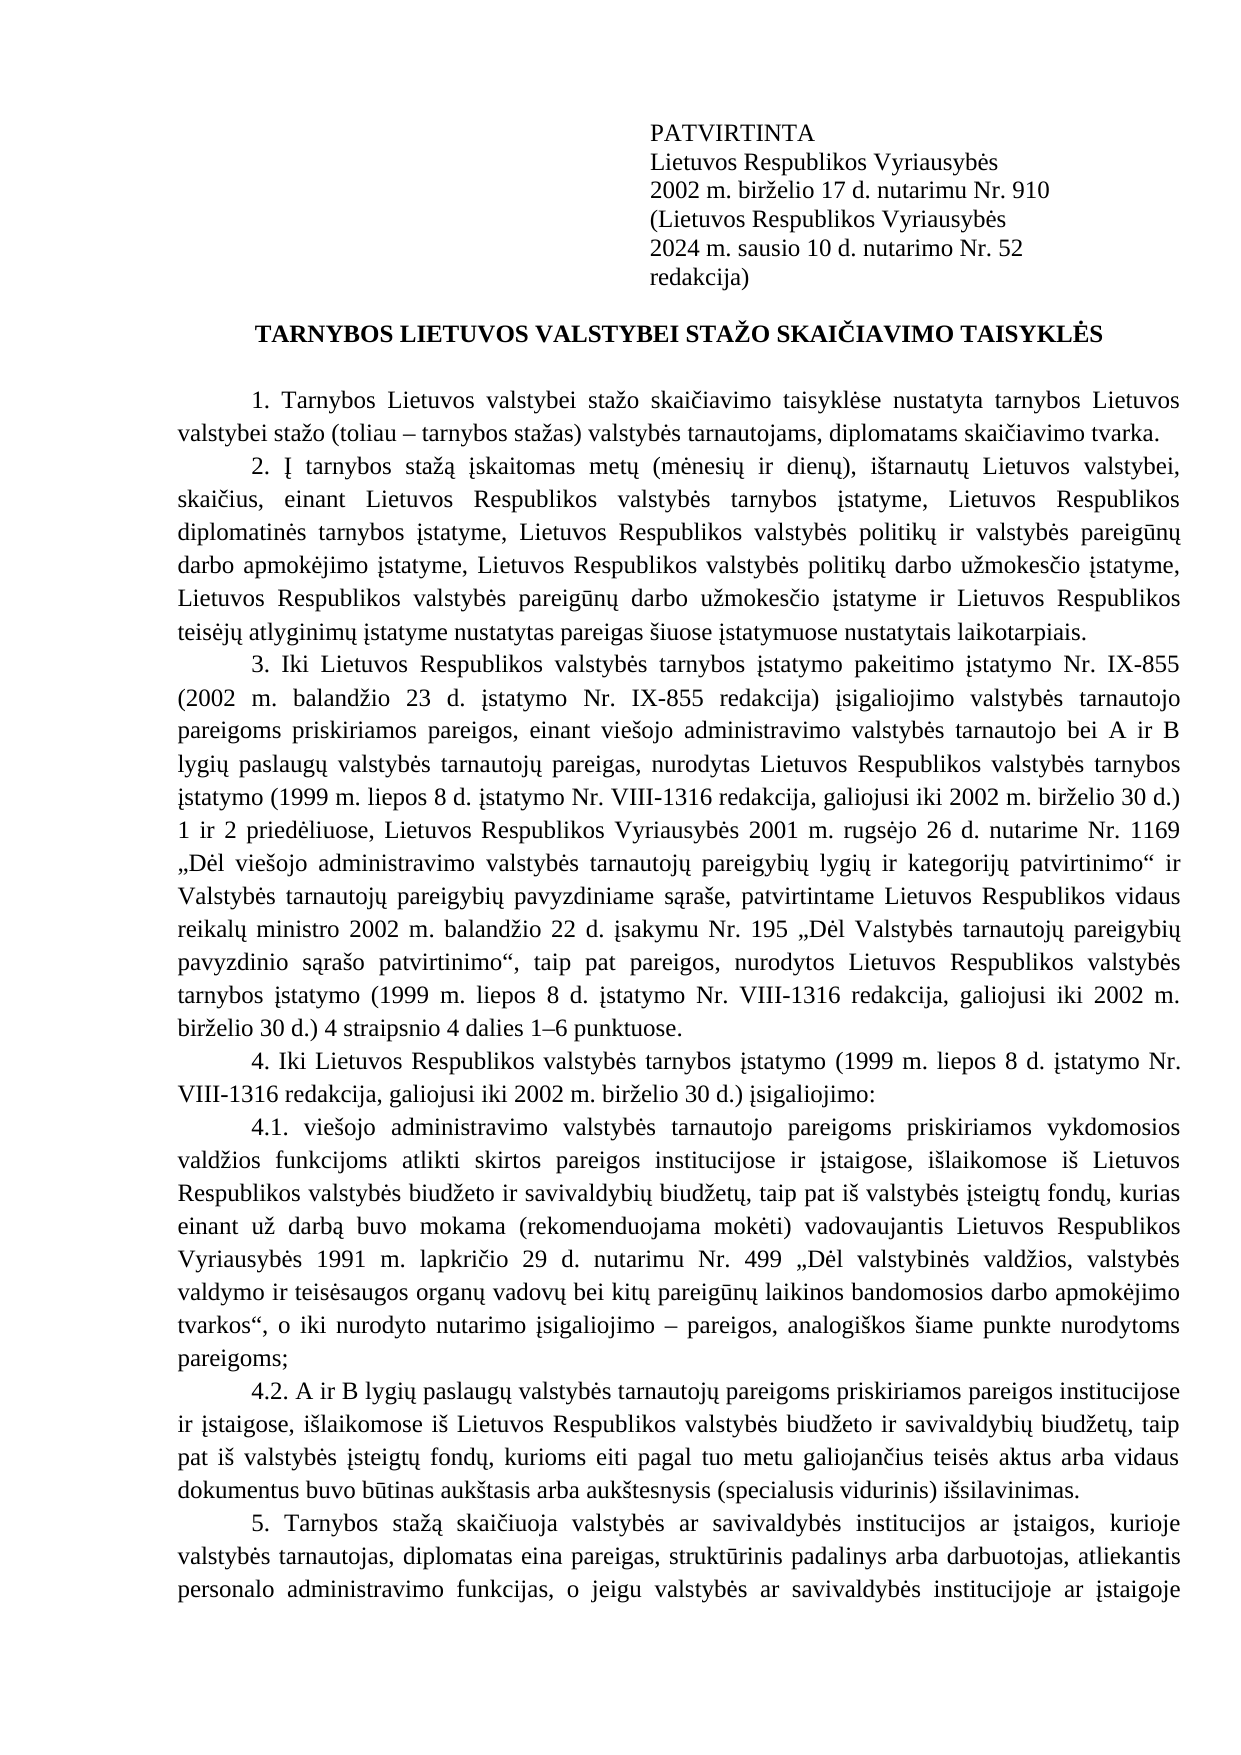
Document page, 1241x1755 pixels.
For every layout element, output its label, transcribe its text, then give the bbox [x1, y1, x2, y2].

text 3. Iki Lietuvos Respublikos valstybės tarnybos įstatymo pakeitimo įstatymo Nr. IX-855 (2002 m. balandžio 23 d. įstatymo Nr. IX-855 redakcija) įsigaliojimo valstybės tarnautojo pareigoms priskiriamos pareigos, einant viešojo administravimo valstybės tarnautojo bei A ir B lygių paslaugų valstybės tarnautojų pareigas, nurodytas Lietuvos Respublikos valstybės tarnybos įstatymo (1999 m. liepos 8 d. įstatymo Nr. VIII-1316 redakcija, galiojusi iki 2002 m. birželio 30 d.) 1 ir 2 priedėliuose, Lietuvos Respublikos Vyriausybės 2001 m. rugsėjo 26 d. nutarime Nr. 1169 „Dėl viešojo administravimo valstybės tarnautojų pareigybių lygių ir kategorijų patvirtinimo“ ir Valstybės tarnautojų pareigybių pavyzdiniame sąraše, patvirtintame Lietuvos Respublikos vidaus reikalų ministro 2002 m. balandžio 22 d. įsakymu Nr. 195 „Dėl Valstybės tarnautojų pareigybių pavyzdinio sąrašo patvirtinimo“, taip pat pareigos, nurodytos Lietuvos Respublikos valstybės tarnybos įstatymo (1999 m. liepos 8 d. įstatymo Nr. VIII-1316 redakcija, galiojusi iki 2002 m. birželio 30 d.) 4 straipsnio 4 dalies 1–6 punktuose. [177, 649, 1181, 1042]
text 5. Tarnybos stažą skaičiuoja valstybės ar savivaldybės institucijos ar įstaigos, kurioje valstybės tarnautojas, diplomatas eina pareigas, struktūrinis padalinys arba darbuotojas, atliekantis personalo administravimo funkcijas, o jeigu valstybės ar savivaldybės institucijoje ar įstaigoje [177, 1508, 1181, 1603]
text 1. Tarnybos Lietuvos valstybei stažo skaičiavimo taisyklėse nustatyta tarnybos Lietuvos valstybei stažo (toliau – tarnybos stažas) valstybės tarnautojams, diplomatams skaičiavimo tvarka. [177, 385, 1181, 447]
text Patvirtinta [650, 118, 1181, 147]
text 4.1. viešojo administravimo valstybės tarnautojo pareigoms priskiriamos vykdomosios valdžios funkcijoms atlikti skirtos pareigos institucijose ir įstaigose, išlaikomose iš Lietuvos Respublikos valstybės biudžeto ir savivaldybių biudžetų, taip pat iš valstybės įsteigtų fondų, kurias einant už darbą buvo mokama (rekomenduojama mokėti) vadovaujantis Lietuvos Respublikos Vyriausybės 1991 m. lapkričio 29 d. nutarimu Nr. 499 „Dėl valstybinės valdžios, valstybės valdymo ir teisėsaugos organų vadovų bei kitų pareigūnų laikinos bandomosios darbo apmokėjimo tvarkos“, o iki nurodyto nutarimo įsigaliojimo – pareigos, analogiškos šiame punkte nurodytoms pareigoms; [177, 1112, 1181, 1372]
text TARNYBOS LIETUVOS VALSTYBEI STAŽO SKAIČIAVIMO TAISYKLĖS [177, 319, 1181, 348]
text 2. Į tarnybos stažą įskaitomas metų (mėnesių ir dienų), ištarnautų Lietuvos valstybei, skaičius, einant Lietuvos Respublikos valstybės tarnybos įstatyme, Lietuvos Respublikos diplomatinės tarnybos įstatyme, Lietuvos Respublikos valstybės politikų ir valstybės pareigūnų darbo apmokėjimo įstatyme, Lietuvos Respublikos valstybės politikų darbo užmokesčio įstatyme, Lietuvos Respublikos valstybės pareigūnų darbo užmokesčio įstatyme ir Lietuvos Respublikos teisėjų atlyginimų įstatyme nustatytas pareigas šiuose įstatymuose nustatytais laikotarpiais. [177, 451, 1181, 645]
text 4. Iki Lietuvos Respublikos valstybės tarnybos įstatymo (1999 m. liepos 8 d. įstatymo Nr. VIII-1316 redakcija, galiojusi iki 2002 m. birželio 30 d.) įsigaliojimo: [177, 1046, 1181, 1108]
text 2024 m. sausio 10 d. nutarimo Nr. 52 [649, 233, 1181, 262]
text redakcija) [649, 262, 1181, 291]
text Lietuvos Respublikos Vyriausybės 2002 m. birželio 17 d. nutarimu Nr. 910 [650, 147, 1181, 204]
text (Lietuvos Respublikos Vyriausybės [649, 204, 1181, 233]
text 4.2. A ir B lygių paslaugų valstybės tarnautojų pareigoms priskiriamos pareigos institucijose ir įstaigose, išlaikomose iš Lietuvos Respublikos valstybės biudžeto ir savivaldybių biudžetų, taip pat iš valstybės įsteigtų fondų, kurioms eiti pagal tuo metu galiojančius teisės aktus arba vidaus dokumentus buvo būtinas aukštasis arba aukštesnysis (specialusis vidurinis) išsilavinimas. [177, 1376, 1181, 1504]
